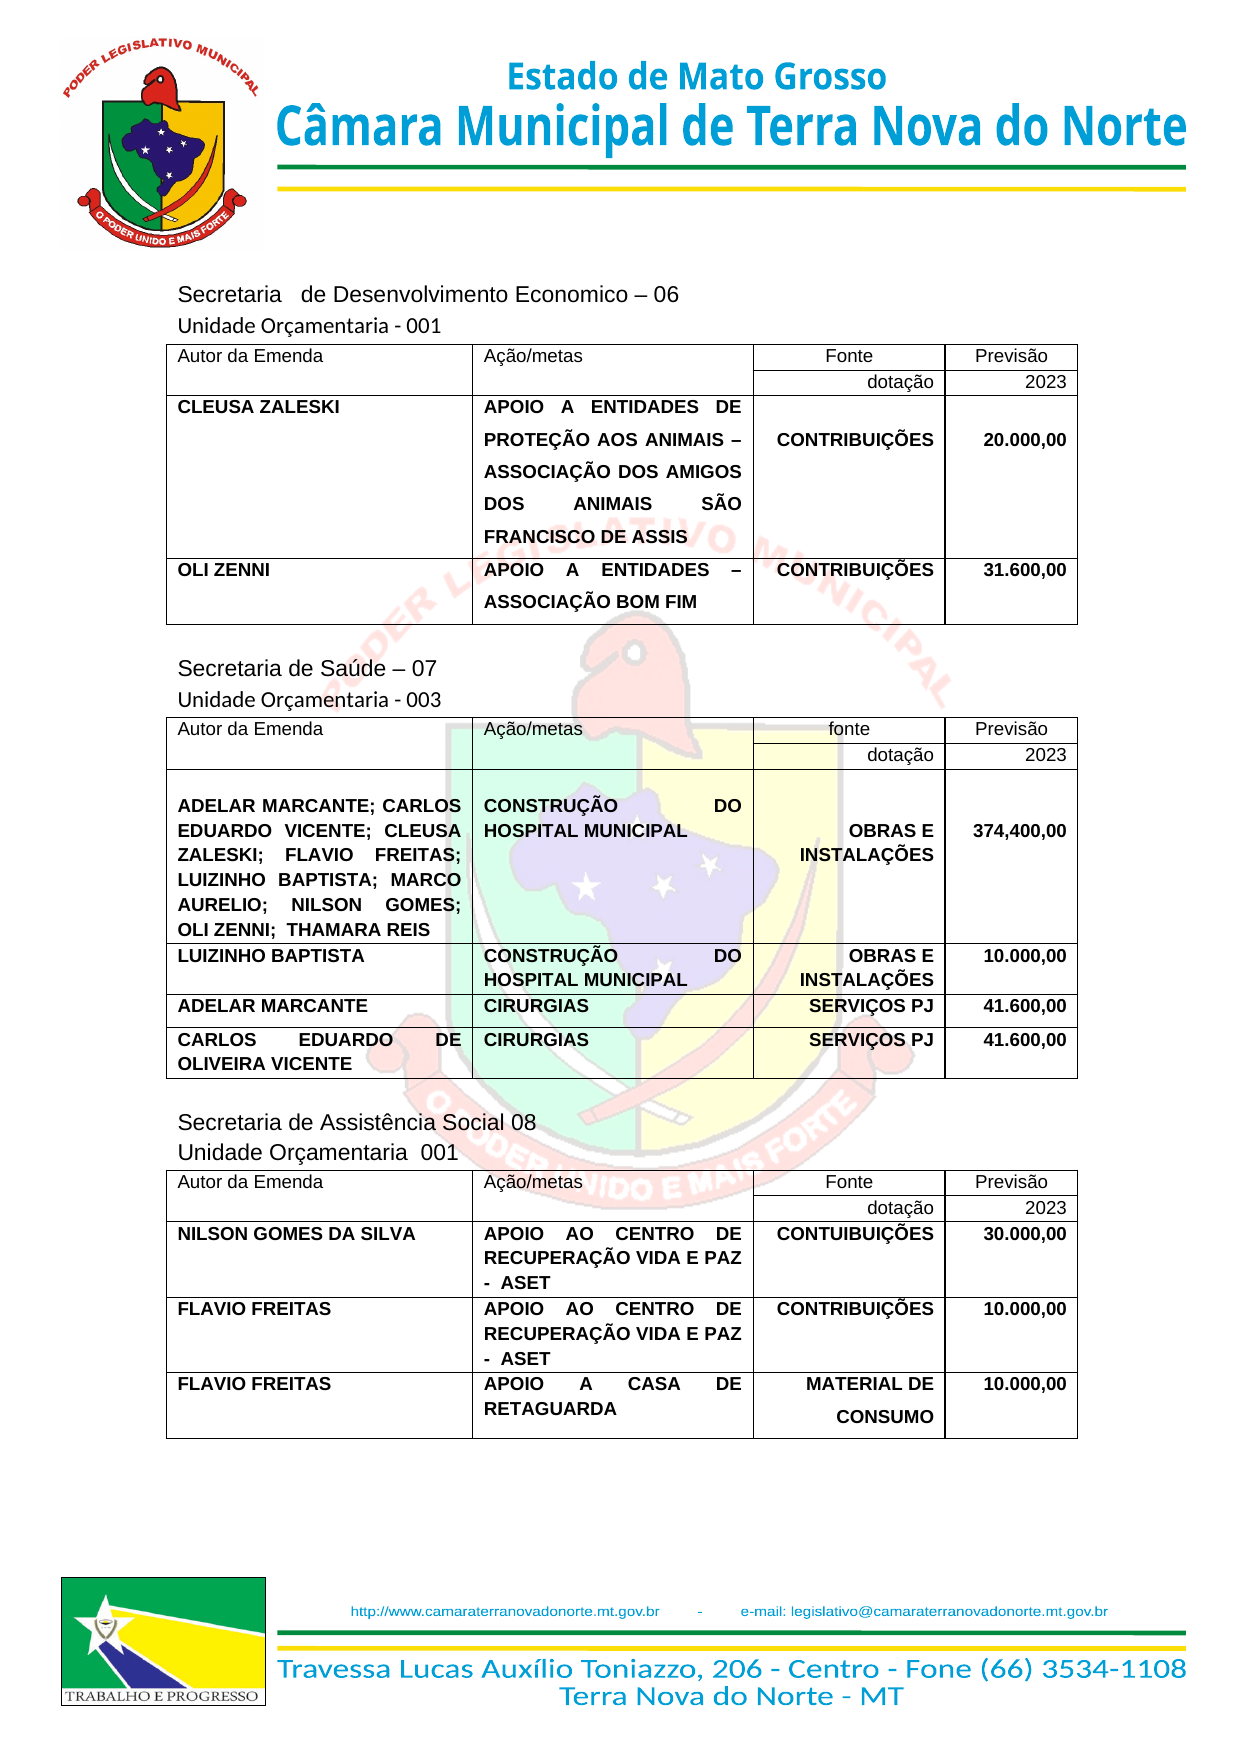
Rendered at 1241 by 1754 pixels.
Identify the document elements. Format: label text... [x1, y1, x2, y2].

table_cell APOIO AO CENTRO DE RECUPERAÇÃO VIDA E PAZ - ASET [473, 1222, 753, 1297]
text Unidade Orçamentaria - 003 [971, 685, 1063, 713]
table_cell 10.000,00 [971, 944, 1077, 994]
table_cell NILSON GOMES DA SILVA [167, 1222, 472, 1297]
text Secretaria de Desenvolvimento Economico – 06 [177, 281, 1063, 308]
table_header Previsão [971, 718, 1077, 743]
table_cell CARLOS EDUARDO DE OLIVEIRA VICENTE [167, 1028, 307, 1078]
table_header Autor da Emenda [167, 718, 307, 769]
table_header Fonte [754, 345, 944, 369]
picture [797, 1608, 802, 1616]
table_cell ADELAR MARCANTE [167, 995, 307, 1027]
table_cell CONTRIBUIÇÕES [754, 396, 944, 510]
table_cell FLAVIO FREITAS [167, 1373, 472, 1438]
table_cell APOIO A ENTIDADES DE PROTEÇÃO AOS ANIMAIS – ASSOCIAÇÃO DOS AMIGOS DOS ANIMAIS SÃO FRANCISCO DE ASSIS [473, 396, 753, 510]
text Secretaria de Saúde – 07 [177, 655, 307, 681]
picture [834, 1606, 841, 1614]
table_header Autor da Emenda [167, 345, 472, 395]
table_cell ADELAR MARCANTE; CARLOS EDUARDO VICENTE; CLEUSA ZALESKI; FLAVIO FREITAS; LUIZINHO BAPTISTA; MARCO AURELIO; NILSON GOMES; OLI ZENNI; THAMARA REIS [167, 770, 307, 943]
table_cell dotação [754, 371, 944, 395]
picture [581, 1607, 592, 1616]
table_cell APOIO A CASA DE RETAGUARDA [473, 1373, 753, 1438]
table_header Ação/metas [473, 345, 753, 395]
table_header Autor da Emenda [167, 1171, 472, 1221]
table_cell 41.600,00 [971, 1028, 1077, 1078]
table_cell 10.000,00 [946, 1373, 1077, 1438]
picture [863, 1613, 872, 1618]
table_cell 2023 [946, 1196, 1077, 1221]
table_cell CONTUIBUIÇÕES [754, 1222, 944, 1297]
table_cell FLAVIO FREITAS [167, 1298, 472, 1372]
picture [59, 36, 264, 250]
text Unidade Orçamentaria 001 [177, 1139, 307, 1166]
table_cell 31.600,00 [971, 559, 1077, 623]
text Unidade Orçamentaria - 003 [177, 685, 307, 713]
table_cell 2023 [946, 371, 1077, 395]
table_cell LUIZINHO BAPTISTA [167, 944, 307, 994]
text Unidade Orçamentaria - 001 [177, 311, 1063, 339]
table_cell APOIO AO CENTRO DE RECUPERAÇÃO VIDA E PAZ - ASET [473, 1298, 753, 1372]
table_cell 20.000,00 [946, 396, 1077, 558]
table_header Previsão [946, 345, 1077, 369]
text Secretaria de Assistência Social 08 [177, 1109, 307, 1136]
table_cell OLI ZENNI [167, 559, 307, 623]
picture [862, 1606, 872, 1611]
table_cell 374,400,00 [971, 770, 1077, 943]
table_cell MATERIAL DE CONSUMO [754, 1373, 944, 1438]
text Secretaria de Assistência Social 08 [971, 1109, 1063, 1136]
table_cell 10.000,00 [946, 1298, 1077, 1372]
table_header Previsão [971, 1171, 1077, 1195]
table_cell 30.000,00 [946, 1222, 1077, 1297]
table_cell 2023 [971, 744, 1077, 769]
picture [360, 1607, 372, 1614]
table_cell CLEUSA ZALESKI [167, 396, 472, 558]
picture [62, 1578, 265, 1705]
text Unidade Orçamentaria 001 [971, 1139, 1063, 1166]
picture [476, 1607, 488, 1616]
text Secretaria de Saúde – 07 [971, 655, 1063, 681]
table_cell 41.600,00 [971, 995, 1077, 1027]
table_cell CONTRIBUIÇÕES [754, 1298, 944, 1372]
